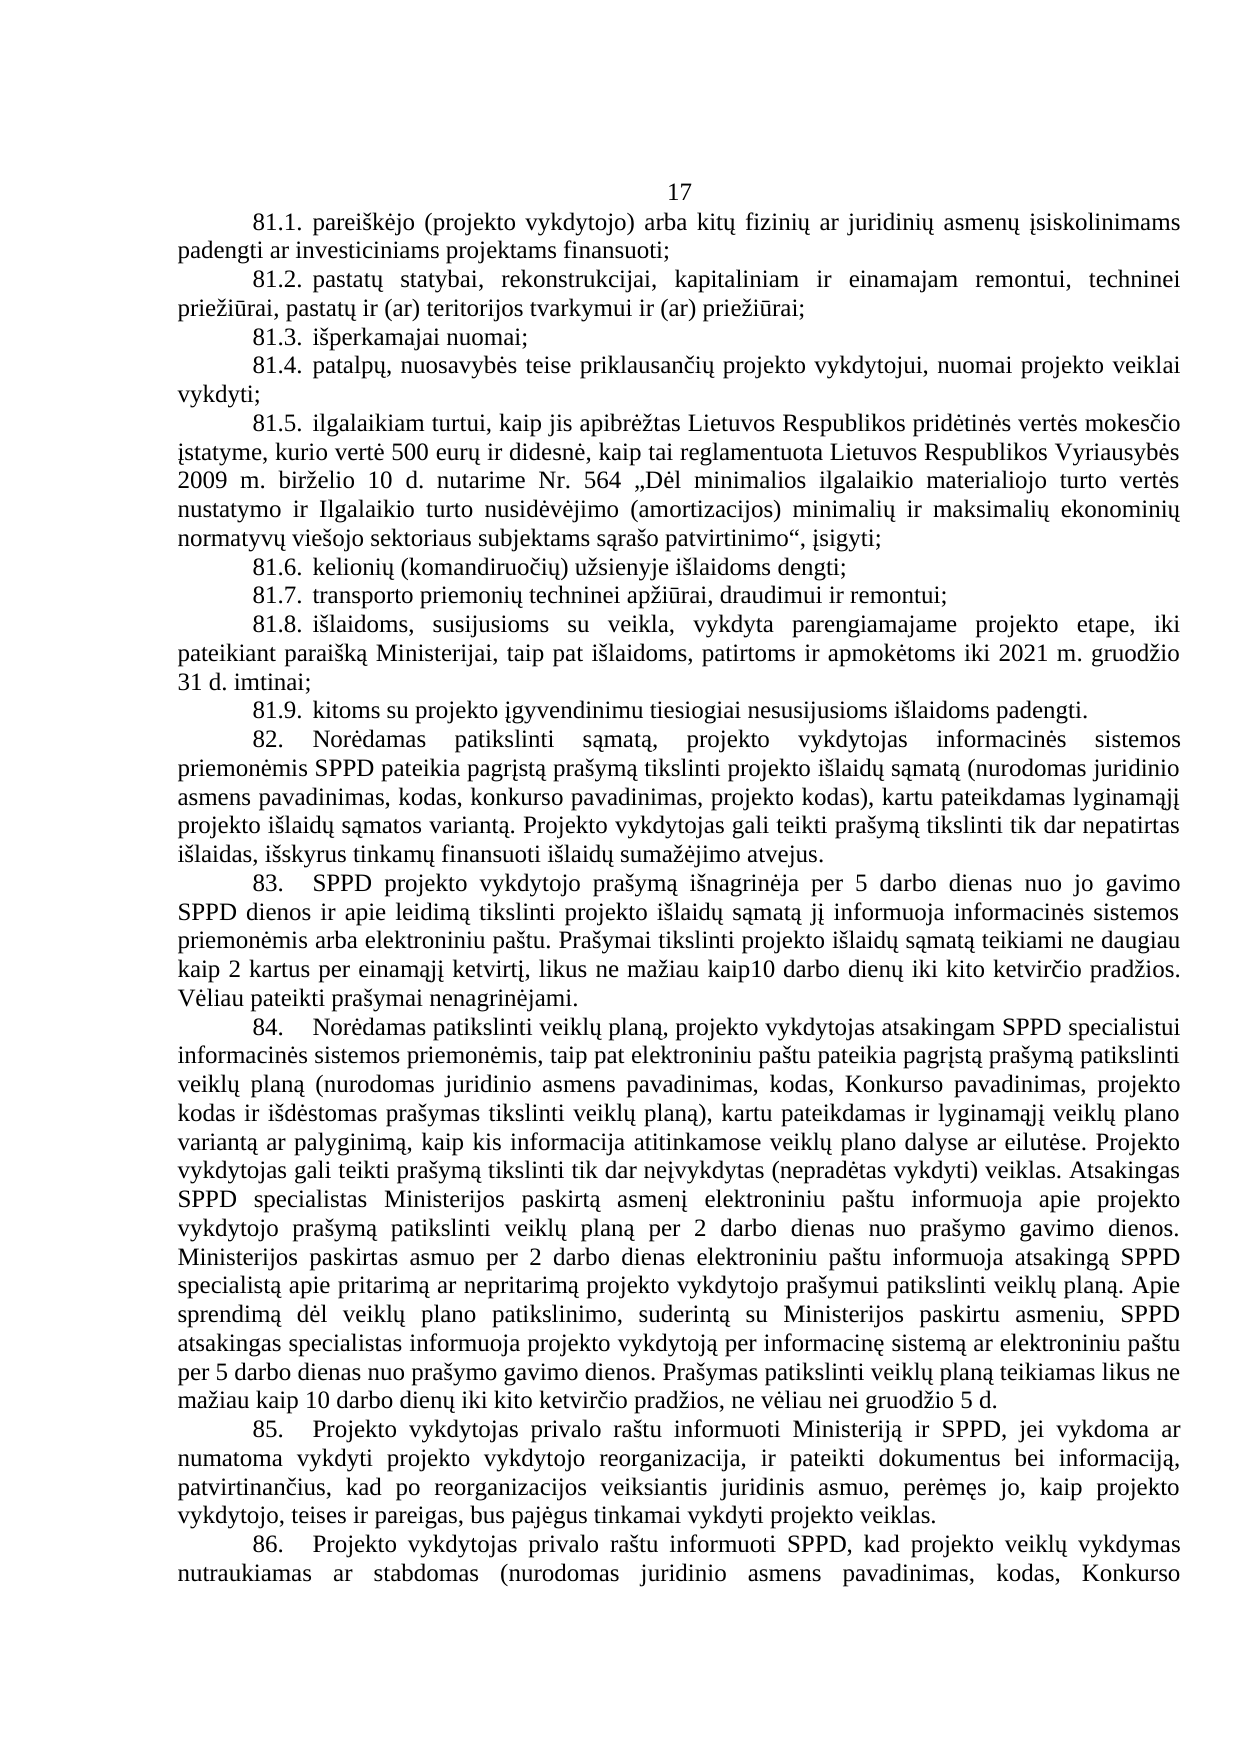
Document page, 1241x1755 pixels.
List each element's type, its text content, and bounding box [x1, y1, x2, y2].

text 81.6. kelionių (komandiruočių) užsienyje išlaidoms dengti; [177, 552, 1181, 580]
text 86. Projekto vykdytojas privalo raštu informuoti SPPD, kad projekto veiklų vykdymas nutraukiamas ar stabdomas (nurodomas juridinio asmens pavadinimas, kodas, Konkurso [177, 1529, 1181, 1587]
text 81.5. ilgalaikiam turtui, kaip jis apibrėžtas Lietuvos Respublikos pridėtinės vertės mokesčio įstatyme, kurio vertė 500 eurų ir didesnė, kaip tai reglamentuota Lietuvos Respublikos Vyriausybės 2009 m. birželio 10 d. nutarime Nr. 564 „Dėl minimalios ilgalaikio materialiojo turto vertės nustatymo ir Ilgalaikio turto nusidėvėjimo (amortizacijos) minimalių ir maksimalių ekonominių normatyvų viešojo sektoriaus subjektams sąrašo patvirtinimo“, įsigyti; [177, 408, 1181, 552]
text 81.4. patalpų, nuosavybės teise priklausančių projekto vykdytojui, nuomai projekto veiklai vykdyti; [177, 350, 1181, 408]
text 81.2. pastatų statybai, rekonstrukcijai, kapitaliniam ir einamajam remontui, techninei priežiūrai, pastatų ir (ar) teritorijos tvarkymui ir (ar) priežiūrai; [177, 264, 1181, 322]
text 81.7. transporto priemonių techninei apžiūrai, draudimui ir remontui; [177, 580, 1181, 609]
text 81.3. išperkamajai nuomai; [177, 322, 1181, 350]
text 81.9. kitoms su projekto įgyvendinimu tiesiogiai nesusijusioms išlaidoms padengti. [177, 695, 1181, 724]
text 82. Norėdamas patikslinti sąmatą, projekto vykdytojas informacinės sistemos priemonėmis SPPD pateikia pagrįstą prašymą tikslinti projekto išlaidų sąmatą (nurodomas juridinio asmens pavadinimas, kodas, konkurso pavadinimas, projekto kodas), kartu pateikdamas lyginamąjį projekto išlaidų sąmatos variantą. Projekto vykdytojas gali teikti prašymą tikslinti tik dar nepatirtas išlaidas, išskyrus tinkamų finansuoti išlaidų sumažėjimo atvejus. [177, 724, 1181, 868]
text 81.1. pareiškėjo (projekto vykdytojo) arba kitų fizinių ar juridinių asmenų įsiskolinimams padengti ar investiciniams projektams finansuoti; [177, 207, 1181, 264]
text 84. Norėdamas patikslinti veiklų planą, projekto vykdytojas atsakingam SPPD specialistui informacinės sistemos priemonėmis, taip pat elektroniniu paštu pateikia pagrįstą prašymą patikslinti veiklų planą (nurodomas juridinio asmens pavadinimas, kodas, Konkurso pavadinimas, projekto kodas ir išdėstomas prašymas tikslinti veiklų planą), kartu pateikdamas ir lyginamąjį veiklų plano variantą ar palyginimą, kaip kis informacija atitinkamose veiklų plano dalyse ar eilutėse. Projekto vykdytojas gali teikti prašymą tikslinti tik dar neįvykdytas (nepradėtas vykdyti) veiklas. Atsakingas SPPD specialistas Ministerijos paskirtą asmenį elektroniniu paštu informuoja apie projekto vykdytojo prašymą patikslinti veiklų planą per 2 darbo dienas nuo prašymo gavimo dienos. Ministerijos paskirtas asmuo per 2 darbo dienas elektroniniu paštu informuoja atsakingą SPPD specialistą apie pritarimą ar nepritarimą projekto vykdytojo prašymui patikslinti veiklų planą. Apie sprendimą dėl veiklų plano patikslinimo, suderintą su Ministerijos paskirtu asmeniu, SPPD atsakingas specialistas informuoja projekto vykdytoją per informacinę sistemą ar elektroniniu paštu per 5 darbo dienas nuo prašymo gavimo dienos. Prašymas patikslinti veiklų planą teikiamas likus ne mažiau kaip 10 darbo dienų iki kito ketvirčio pradžios, ne vėliau nei gruodžio 5 d. [177, 1012, 1181, 1414]
text 85. Projekto vykdytojas privalo raštu informuoti Ministeriją ir SPPD, jei vykdoma ar numatoma vykdyti projekto vykdytojo reorganizacija, ir pateikti dokumentus bei informaciją, patvirtinančius, kad po reorganizacijos veiksiantis juridinis asmuo, perėmęs jo, kaip projekto vykdytojo, teises ir pareigas, bus pajėgus tinkamai vykdyti projekto veiklas. [177, 1414, 1181, 1529]
text 81.8. išlaidoms, susijusioms su veikla, vykdyta parengiamajame projekto etape, iki pateikiant paraišką Ministerijai, taip pat išlaidoms, patirtoms ir apmokėtoms iki 2021 m. gruodžio 31 d. imtinai; [177, 609, 1181, 695]
text 83. SPPD projekto vykdytojo prašymą išnagrinėja per 5 darbo dienas nuo jo gavimo SPPD dienos ir apie leidimą tikslinti projekto išlaidų sąmatą jį informuoja informacinės sistemos priemonėmis arba elektroniniu paštu. Prašymai tikslinti projekto išlaidų sąmatą teikiami ne daugiau kaip 2 kartus per einamąjį ketvirtį, likus ne mažiau kaip10 darbo dienų iki kito ketvirčio pradžios. Vėliau pateikti prašymai nenagrinėjami. [177, 868, 1181, 1012]
